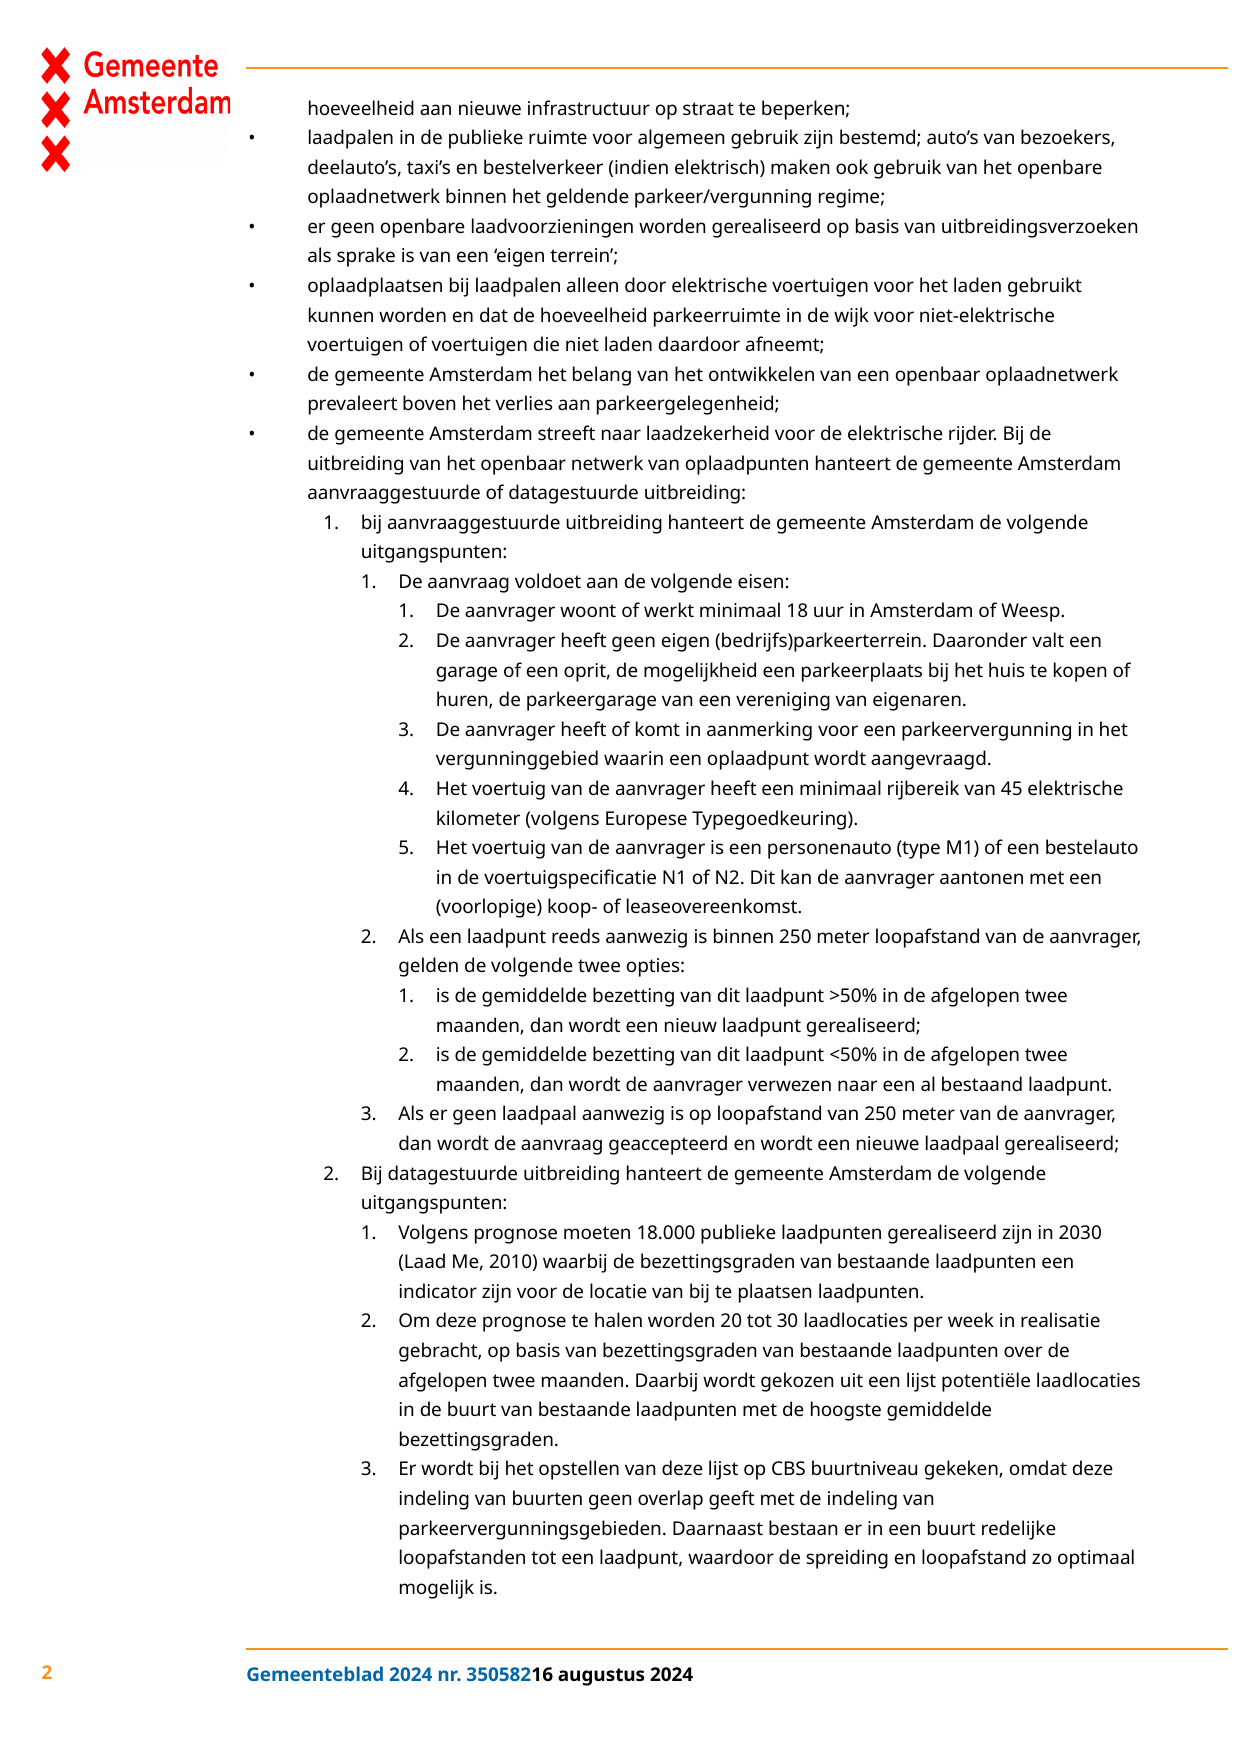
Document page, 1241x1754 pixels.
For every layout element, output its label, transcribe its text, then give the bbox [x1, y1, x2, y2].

list oplaadplaatsen bij laadpalen alleen door elektrische voertuigen voor het laden gebruikt kunnen worden en dat de hoeveelheid parkeerruimte in de wijk voor niet-elektrische voertuigen of voertuigen die niet laden daardoor afneemt; [248, 272, 1152, 357]
list bij aanvraaggestuurde uitbreiding hanteert de gemeente Amsterdam de volgende uitgangspunten: [323, 509, 1152, 564]
picture [41, 47, 231, 172]
list De aanvrager heeft of komt in aanmerking voor een parkeervergunning in het vergunninggebied waarin een oplaadpunt wordt aangevraagd. [398, 716, 1152, 771]
list De aanvrager woont of werkt minimaal 18 uur in Amsterdam of Weesp. [398, 598, 1152, 623]
list Bij datagestuurde uitbreiding hanteert de gemeente Amsterdam de volgende uitgangspunten: [323, 1160, 1152, 1215]
list laadpalen in de publieke ruimte voor algemeen gebruik zijn bestemd; auto’s van bezoekers, deelauto’s, taxi’s en bestelverkeer (indien elektrisch) maken ook gebruik van het openbare oplaadnetwerk binnen het geldende parkeer/vergunning regime; [248, 124, 1152, 209]
list hoeveelheid aan nieuwe infrastructuur op straat te beperken; [248, 95, 1152, 121]
list de gemeente Amsterdam het belang van het ontwikkelen van een openbaar oplaadnetwerk prevaleert boven het verlies aan parkeergelegenheid; [248, 361, 1152, 416]
list Er wordt bij het opstellen van deze lijst op CBS buurtniveau gekeken, omdat deze indeling van buurten geen overlap geeft met de indeling van parkeervergunningsgebieden. Daarnaast bestaan er in een buurt redelijke loopafstanden tot een laadpunt, waardoor de spreiding en loopafstand zo optimaal mogelijk is. [361, 1456, 1152, 1600]
list Het voertuig van de aanvrager heeft een minimaal rijbereik van 45 elektrische kilometer (volgens Europese Typegoedkeuring). [398, 775, 1152, 831]
list is de gemiddelde bezetting van dit laadpunt >50% in de afgelopen twee maanden, dan wordt een nieuw laadpunt gerealiseerd; [398, 982, 1152, 1038]
list Om deze prognose te halen worden 20 tot 30 laadlocaties per week in realisatie gebracht, op basis van bezettingsgraden van bestaande laadpunten over de afgelopen twee maanden. Daarbij wordt gekozen uit een lijst potentiële laadlocaties in de buurt van bestaande laadpunten met de hoogste gemiddelde bezettingsgraden. [361, 1308, 1152, 1452]
list Volgens prognose moeten 18.000 publieke laadpunten gerealiseerd zijn in 2030 (Laad Me, 2010) waarbij de bezettingsgraden van bestaande laadpunten een indicator zijn voor de locatie van bij te plaatsen laadpunten. [361, 1219, 1152, 1304]
list Als er geen laadpaal aanwezig is op loopafstand van 250 meter van de aanvrager, dan wordt de aanvraag geaccepteerd en wordt een nieuwe laadpaal gerealiseerd; [361, 1101, 1152, 1156]
list er geen openbare laadvoorzieningen worden gerealiseerd op basis van uitbreidingsverzoeken als sprake is van een ‘eigen terrein’; [248, 213, 1152, 268]
list De aanvraag voldoet aan de volgende eisen: [361, 568, 1152, 594]
list De aanvrager heeft geen eigen (bedrijfs)parkeerterrein. Daaronder valt een garage of een oprit, de mogelijkheid een parkeerplaats bij het huis te kopen of huren, de parkeergarage van een vereniging van eigenaren. [398, 627, 1152, 712]
list is de gemiddelde bezetting van dit laadpunt <50% in de afgelopen twee maanden, dan wordt de aanvrager verwezen naar een al bestaand laadpunt. [398, 1041, 1152, 1097]
list Als een laadpunt reeds aanwezig is binnen 250 meter loopafstand van de aanvrager, gelden de volgende twee opties: [361, 923, 1152, 978]
list Het voertuig van de aanvrager is een personenauto (type M1) of een bestelauto in de voertuigspecificatie N1 of N2. Dit kan de aanvrager aantonen met een (voorlopige) koop- of leaseovereenkomst. [398, 834, 1152, 919]
list de gemeente Amsterdam streeft naar laadzekerheid voor de elektrische rijder. Bij de uitbreiding van het openbaar netwerk van oplaadpunten hanteert de gemeente Amsterdam aanvraaggestuurde of datagestuurde uitbreiding: [248, 420, 1152, 505]
